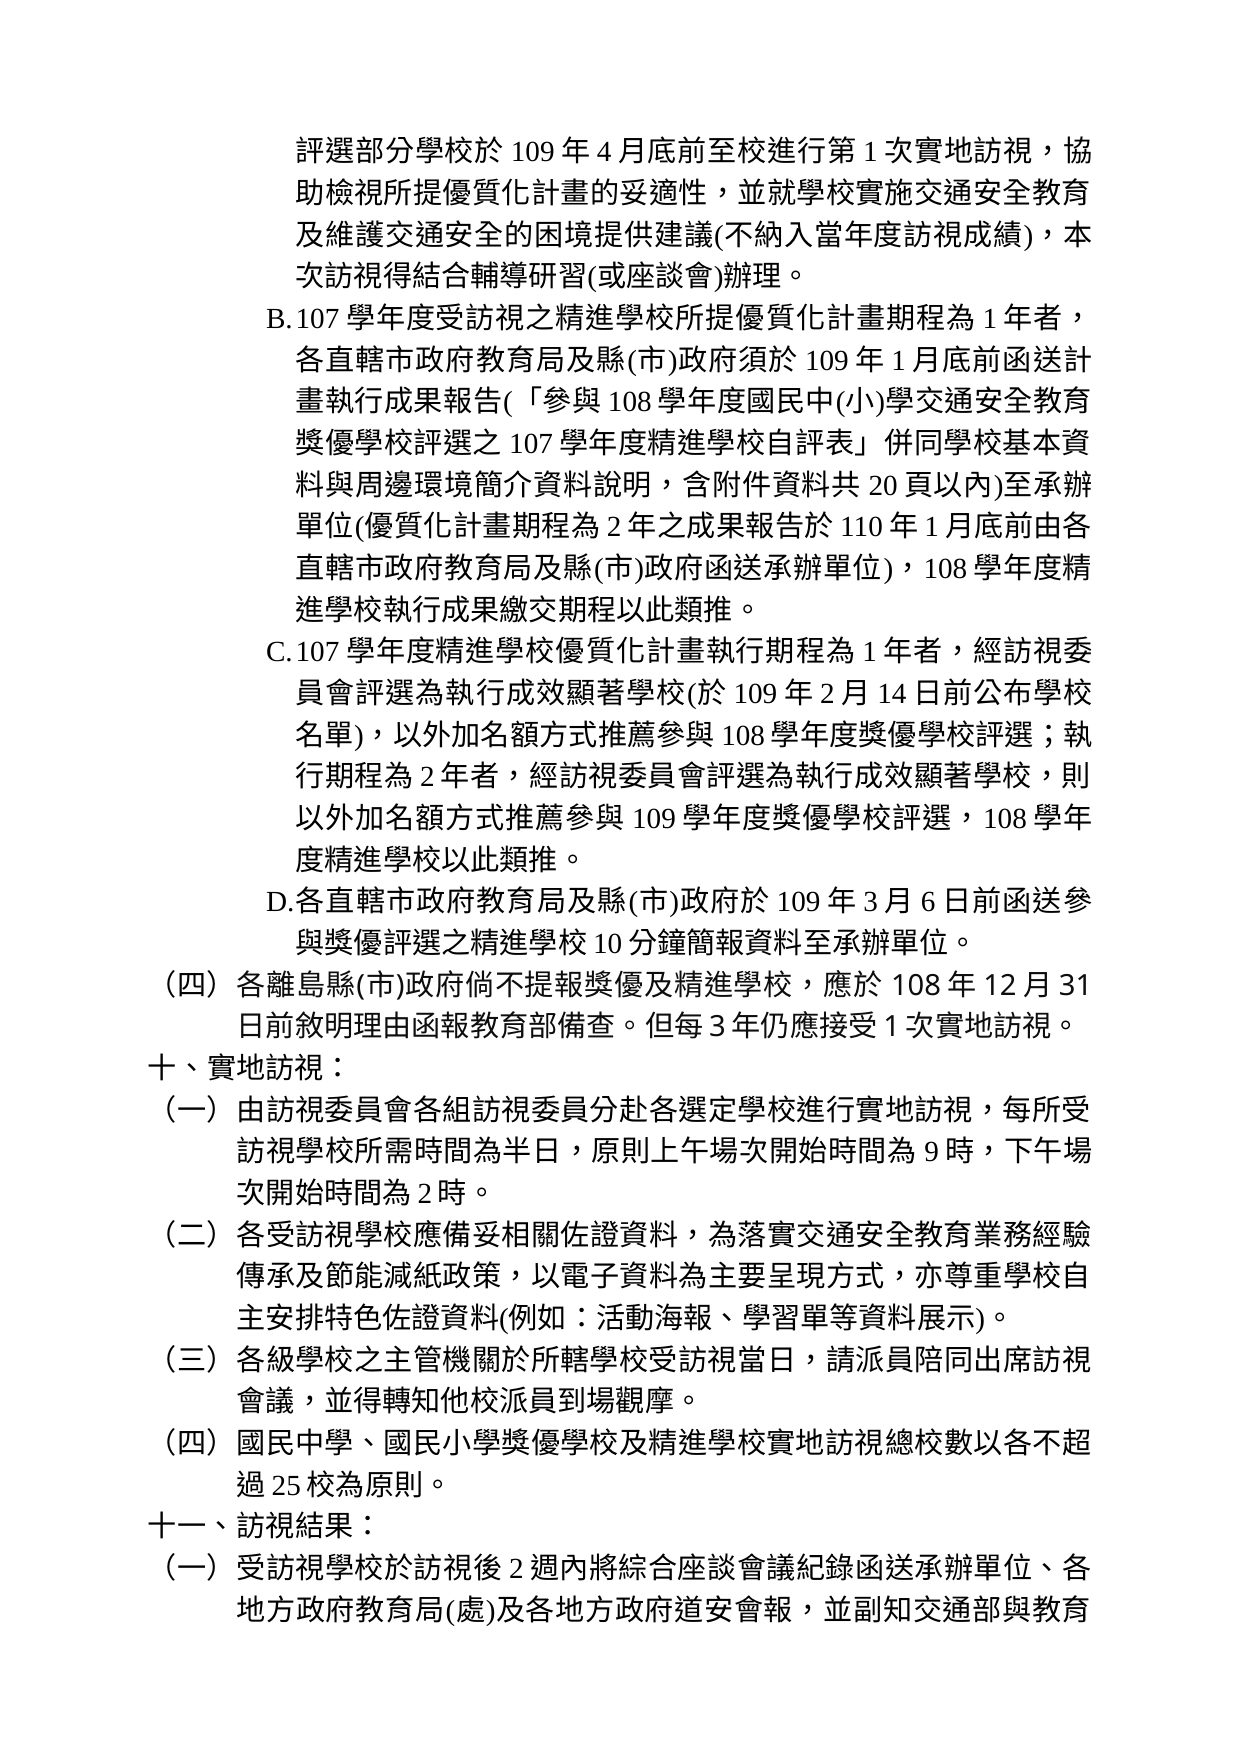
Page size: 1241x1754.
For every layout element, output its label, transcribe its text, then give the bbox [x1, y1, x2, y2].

list 由訪視委員會各組訪視委員分赴各選定學校進行實地訪視，每所受訪視學校所需時間為半日，原則上午場次開始時間為9時，下午場次開始時間為2時。 [148, 1087, 1093, 1212]
list 各受訪視學校應備妥相關佐證資料，為落實交通安全教育業務經驗傳承及節能減紙政策，以電子資料為主要呈現方式，亦尊重學校自主安排特色佐證資料(例如：活動海報、學習單等資料展示)。 [148, 1212, 1093, 1337]
list 有關108學年度精進學校，訪視委員將依精進學校優質化計畫，評選部分學校於109年4月底前至校進行第1次實地訪視，協助檢視所提優質化計畫的妥適性，並就學校實施交通安全教育及維護交通安全的困境提供建議(不納入當年度訪視成績)，本次訪視得結合輔導研習(或座談會)辦理。 [266, 128, 1093, 295]
list 107學年度精進學校優質化計畫執行期程為1年者，經訪視委員會評選為執行成效顯著學校(於109年2月14日前公布學校名單)，以外加名額方式推薦參與108學年度獎優學校評選；執行期程為2年者，經訪視委員會評選為執行成效顯著學校，則以外加名額方式推薦參與109學年度獎優學校評選，108學年度精進學校以此類推。 [266, 628, 1093, 878]
list 實地訪視： [148, 1045, 1093, 1087]
list 107學年度受訪視之精進學校所提優質化計畫期程為1年者，各直轄市政府教育局及縣(市)政府須於109年1月底前函送計畫執行成果報告(「參與108學年度國民中(小)學交通安全教育獎優學校評選之107學年度精進學校自評表」併同學校基本資料與周邊環境簡介資料說明，含附件資料共20頁以內)至承辦單位(優質化計畫期程為2年之成果報告於110年1月底前由各直轄市政府教育局及縣(市)政府函送承辦單位)，108學年度精進學校執行成果繳交期程以此類推。 [266, 295, 1093, 628]
list 訪視結果： [148, 1503, 1093, 1545]
list 各直轄市政府教育局及縣(市)政府於109年3月6日前函送參與獎優評選之精進學校10分鐘簡報資料至承辦單位。 [266, 878, 1093, 962]
list 受訪視學校於訪視後2週內將綜合座談會議紀錄函送承辦單位、各地方政府教育局(處)及各地方政府道安會報，並副知交通部與教育部。 [148, 1545, 1093, 1628]
list 國民中學、國民小學獎優學校及精進學校實地訪視總校數以各不超過25校為原則。 [148, 1420, 1093, 1503]
list 各離島縣(市)政府倘不提報獎優及精進學校，應於108年12月31日前敘明理由函報教育部備查。但每3年仍應接受1次實地訪視。 [148, 962, 1093, 1045]
list 各級學校之主管機關於所轄學校受訪視當日，請派員陪同出席訪視會議，並得轉知他校派員到場觀摩。 [148, 1337, 1093, 1420]
